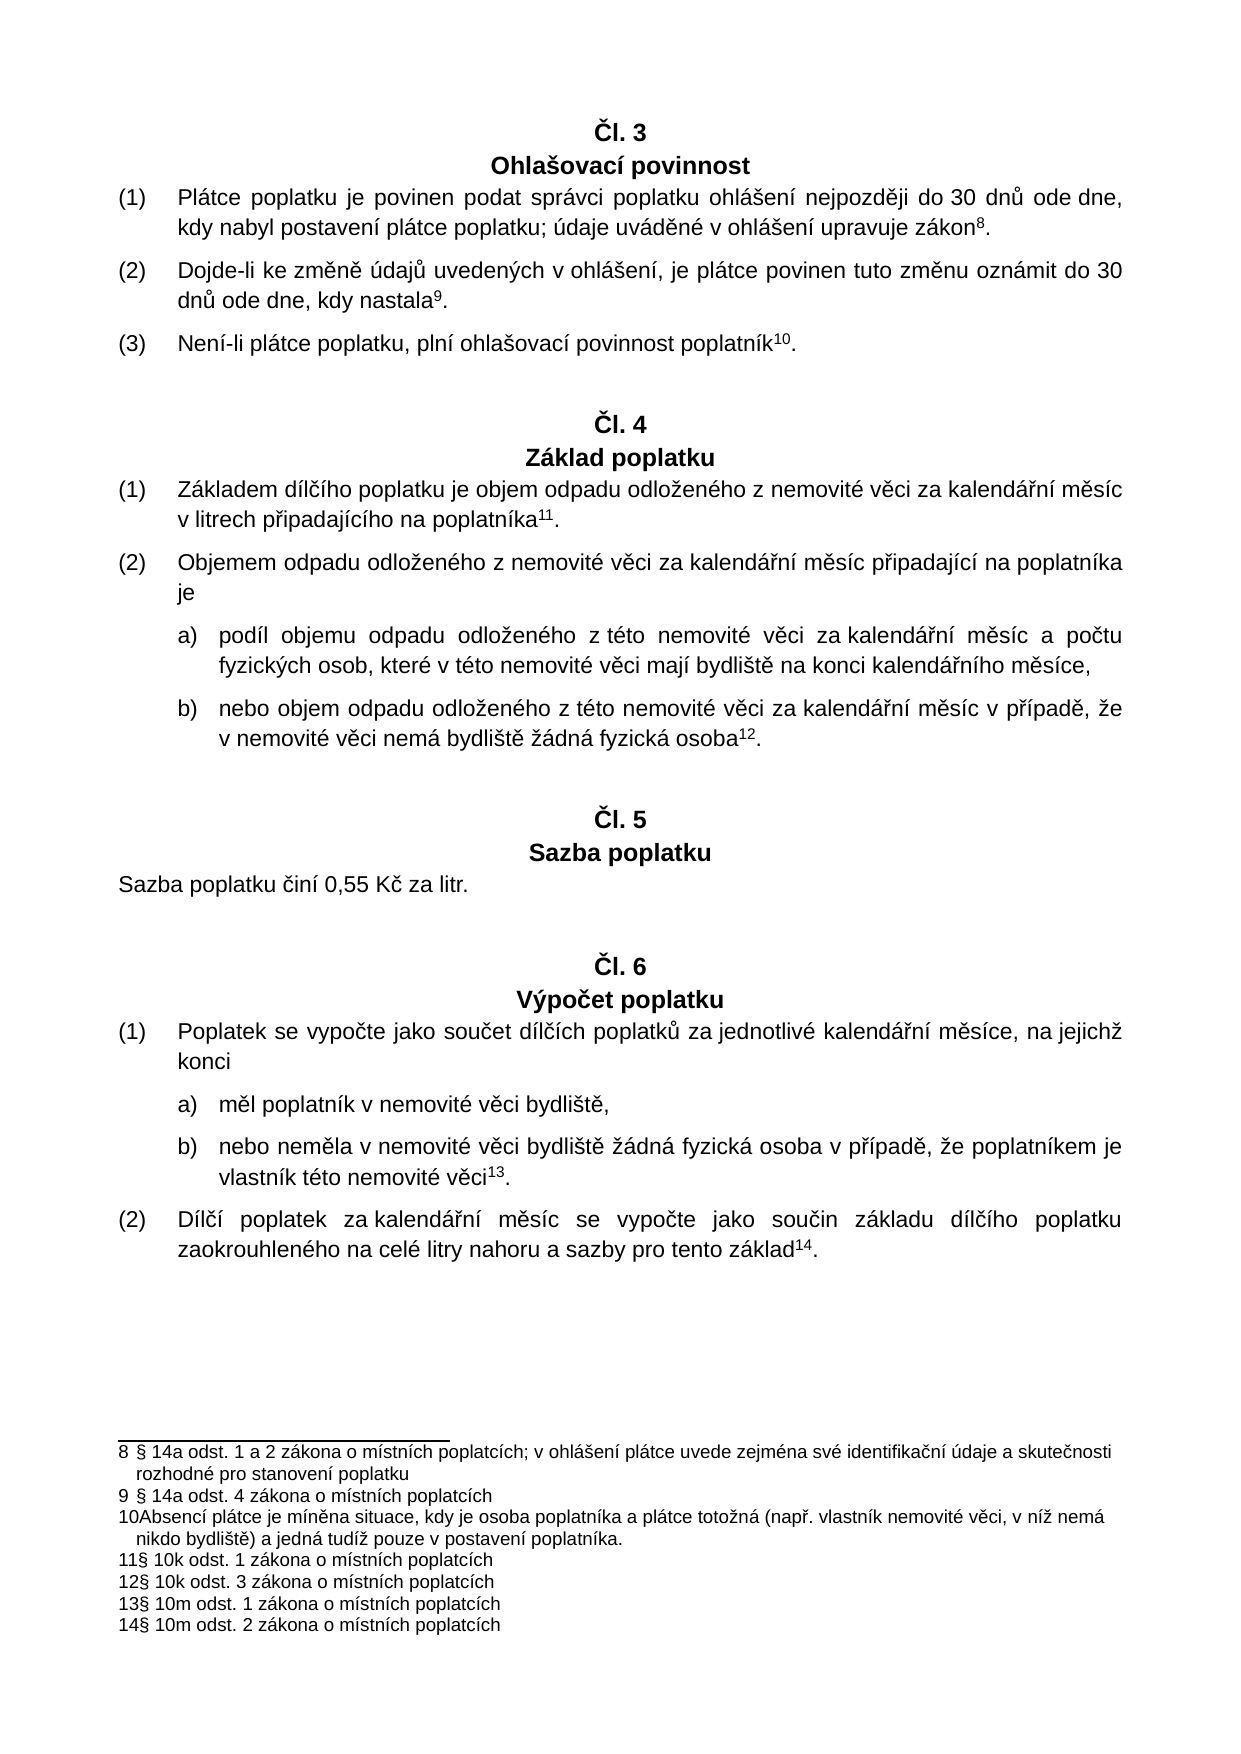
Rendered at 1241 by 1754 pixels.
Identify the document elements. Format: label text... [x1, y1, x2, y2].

list § 10m odst. 1 zákona o místních poplatcích [118, 1592, 1122, 1614]
list § 14a odst. 4 zákona o místních poplatcích [118, 1484, 1122, 1506]
list § 14a odst. 1 a 2 zákona o místních poplatcích; v ohlášení plátce uvede zejména své identifikační údaje a skutečnosti rozhodné pro stanovení poplatku [118, 1441, 1122, 1484]
text Sazba poplatku činí 0,55 Kč za litr. [118, 871, 1122, 898]
list Poplatek se vypočte jako součet dílčích poplatků za jednotlivé kalendářní měsíce, na jejichž konci [118, 1018, 1122, 1074]
list měl poplatník v nemovité věci bydliště, [177, 1091, 1122, 1117]
subtitle Čl. 4 Základ poplatku [118, 410, 1122, 472]
list § 10m odst. 2 zákona o místních poplatcích [118, 1614, 1122, 1635]
list nebo neměla v nemovité věci bydliště žádná fyzická osoba v případě, že poplatníkem je vlastník této nemovité věci. [177, 1133, 1122, 1190]
list podíl objemu odpadu odloženého z této nemovité věci za kalendářní měsíc a počtu fyzických osob, které v této nemovité věci mají bydliště na konci kalendářního měsíce, [177, 622, 1122, 679]
list Absencí plátce je míněna situace, kdy je osoba poplatníka a plátce totožná (např. vlastník nemovité věci, v níž nemá nikdo bydliště) a jedná tudíž pouze v postavení poplatníka. [118, 1506, 1122, 1549]
list Dílčí poplatek za kalendářní měsíc se vypočte jako součin základu dílčího poplatku zaokrouhleného na celé litry nahoru a sazby pro tento základ. [118, 1206, 1122, 1263]
list § 10k odst. 1 zákona o místních poplatcích [118, 1549, 1122, 1571]
subtitle Čl. 5 Sazba poplatku [118, 805, 1122, 867]
subtitle Čl. 6 Výpočet poplatku [118, 952, 1122, 1013]
list Dojde-li ke změně údajů uvedených v ohlášení, je plátce povinen tuto změnu oznámit do 30 dnů ode dne, kdy nastala. [118, 257, 1122, 314]
subtitle Čl. 3 Ohlašovací povinnost [118, 118, 1122, 180]
list Není-li plátce poplatku, plní ohlašovací povinnost poplatník. [118, 330, 1122, 356]
list § 10k odst. 3 zákona o místních poplatcích [118, 1571, 1122, 1592]
list Plátce poplatku je povinen podat správci poplatku ohlášení nejpozději do 30 dnů ode dne, kdy nabyl postavení plátce poplatku; údaje uváděné v ohlášení upravuje zákon. [118, 184, 1122, 241]
list nebo objem odpadu odloženého z této nemovité věci za kalendářní měsíc v případě, že v nemovité věci nemá bydliště žádná fyzická osoba. [177, 695, 1122, 752]
list Základem dílčího poplatku je objem odpadu odloženého z nemovité věci za kalendářní měsíc v litrech připadajícího na poplatníka. [118, 476, 1122, 533]
list Objemem odpadu odloženého z nemovité věci za kalendářní měsíc připadající na poplatníka je [118, 549, 1122, 606]
